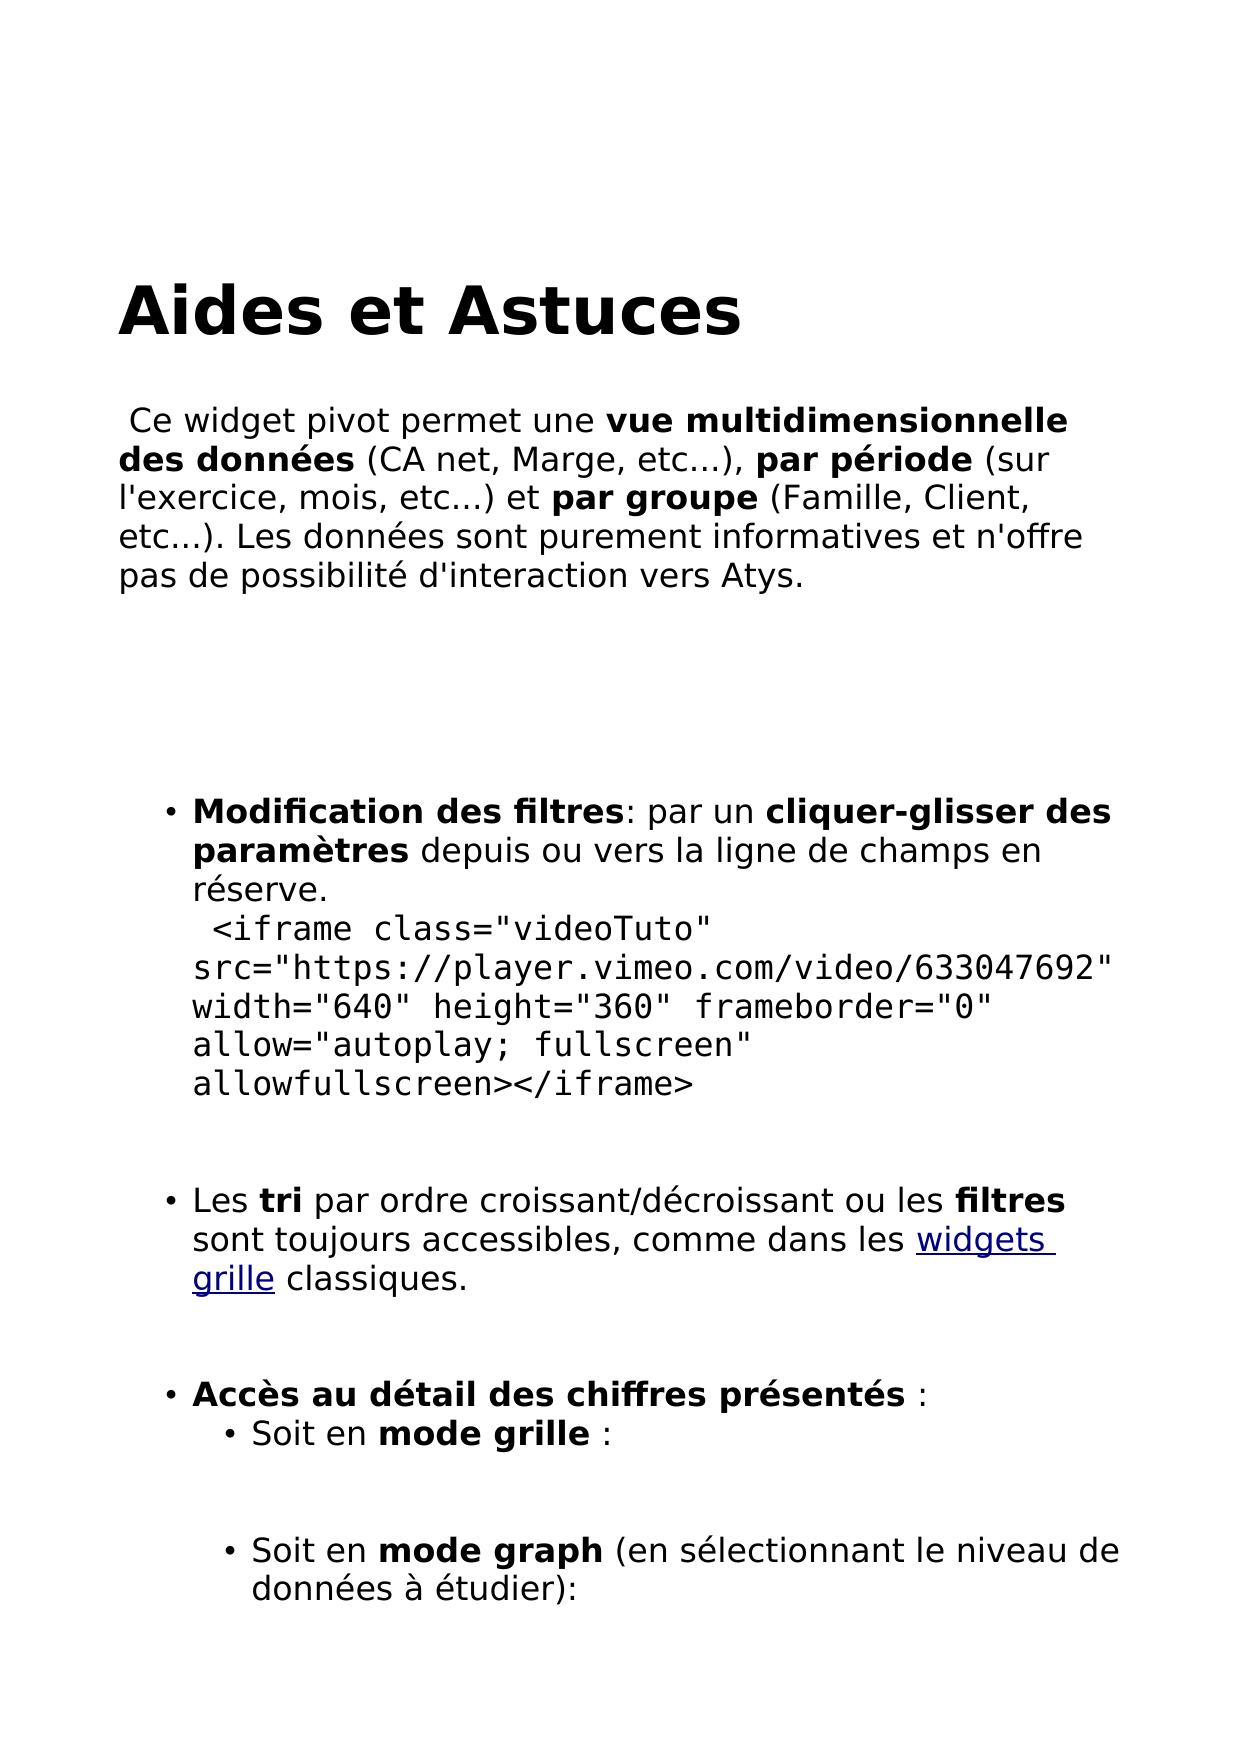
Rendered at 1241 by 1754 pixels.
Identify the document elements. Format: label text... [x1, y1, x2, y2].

list Soit en mode grille : [236, 1414, 1122, 1531]
list Accès au détail des chiffres présentés : [177, 1376, 1122, 1414]
list Soit en mode graph (en sélectionnant le niveau de données à étudier): [236, 1531, 1122, 1609]
text Ce widget pivot permet une vue multidimensionnelle des données (CA net, Marge, etc...), par période (sur l'exercice, mois, etc...) et par groupe (Famille, Client, etc...). Les données sont purement informatives et n'offre pas de possibilité d'interaction vers Atys. [118, 362, 1122, 751]
list Les tri par ordre croissant/décroissant ou les filtres sont toujours accessibles, comme dans les widgets grille classiques. [177, 1181, 1122, 1376]
subtitle Aides et Astuces [118, 272, 1122, 350]
list Modification des filtres: par un cliquer-glisser des paramètres depuis ou vers la ligne de champs en réserve. <iframe class="videoTuto" src="https://player.vimeo.com/video/633047692" width="640" height="360" frameborder="0" allow="autoplay; fullscreen" allowfullscreen></iframe> [177, 793, 1122, 1181]
